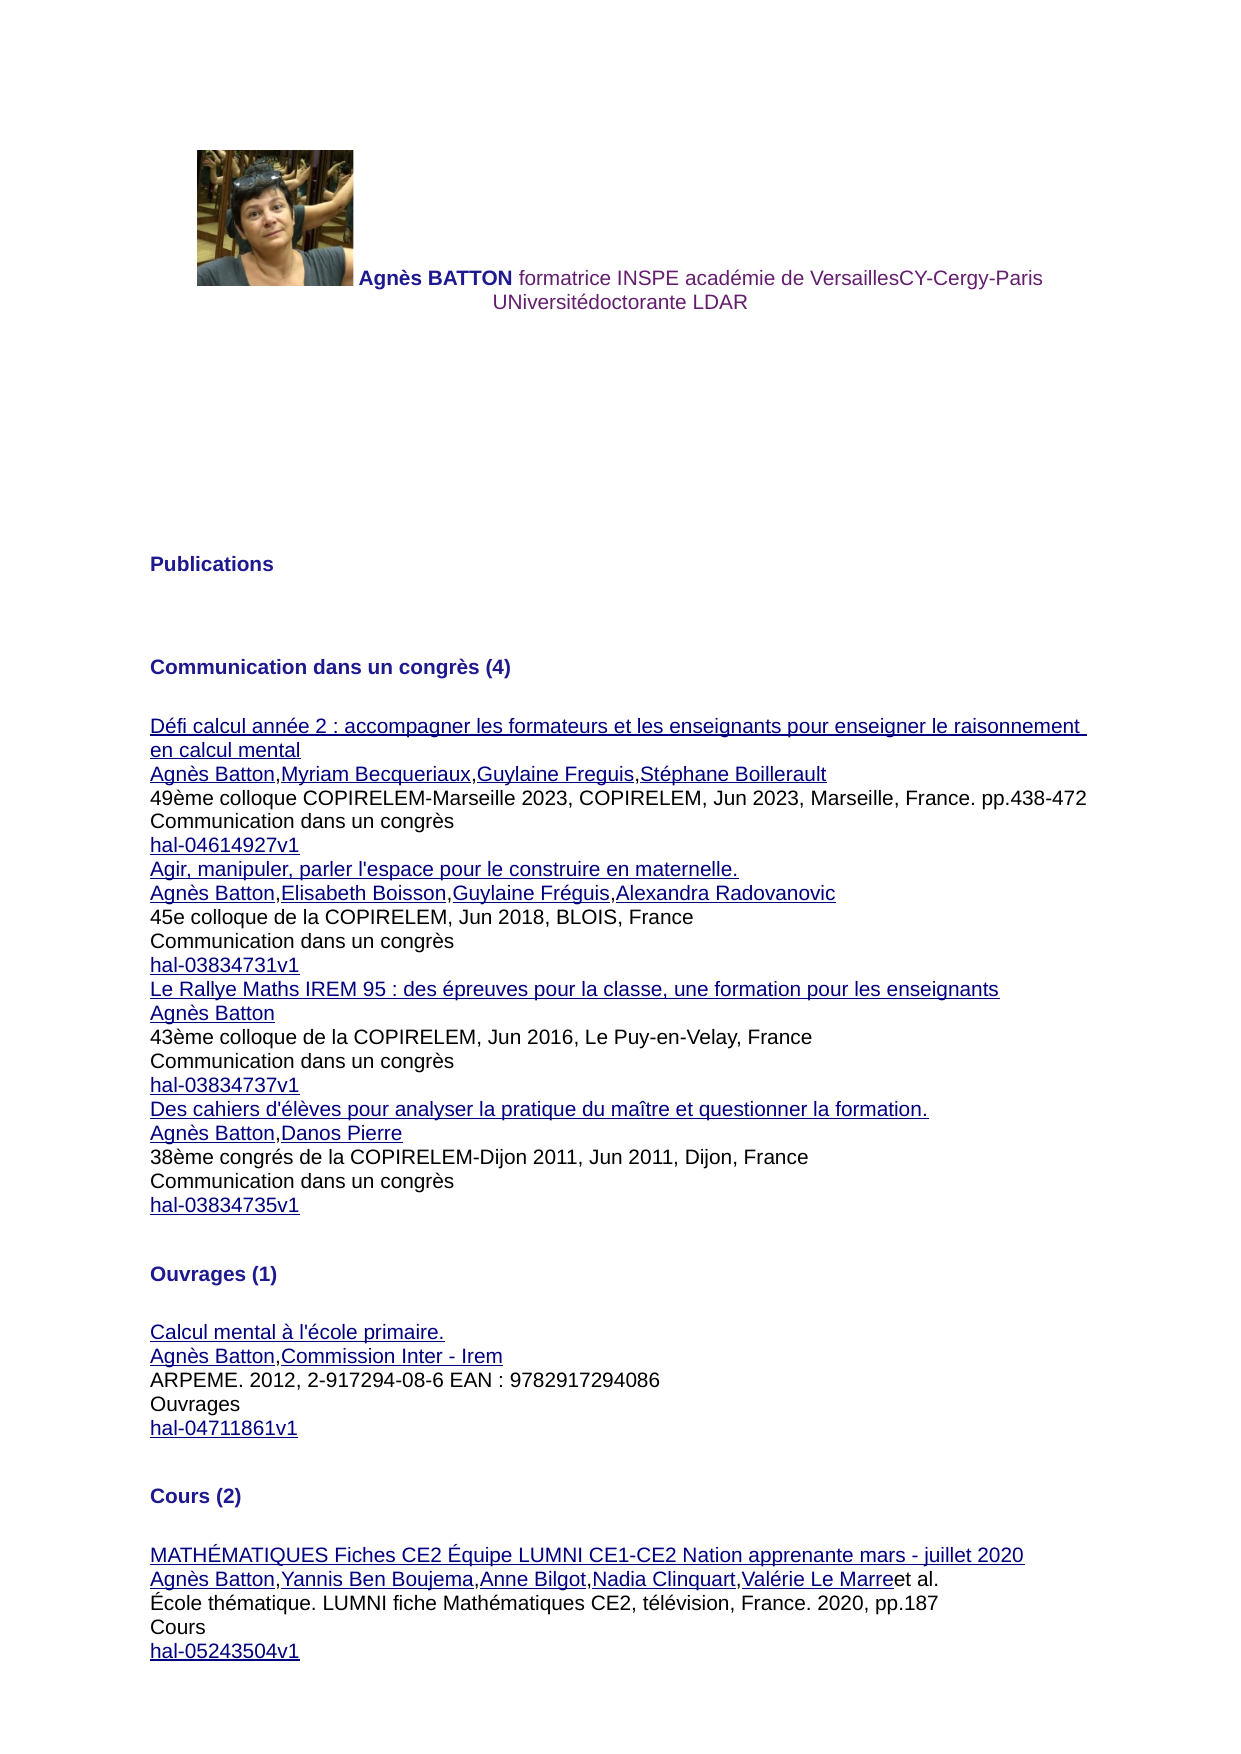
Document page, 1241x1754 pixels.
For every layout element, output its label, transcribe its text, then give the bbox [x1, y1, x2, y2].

subtitle Publications [150, 552, 1090, 576]
table_header Calcul mental à l'école primaire. Agnès Batton,Commission Inter - Irem ARPEME. 2012, 2-917294-08-6 EAN : 9782917294086 Ouvrages hal-04711861v1 [150, 1320, 1090, 1439]
table_cell Le Rallye Maths IREM 95 : des épreuves pour la classe, une formation pour les enseignants Agnès Batton 43ème colloque de la COPIRELEM, Jun 2016, Le Puy-en-Velay, France Communication dans un congrès hal-03834737v1 [150, 977, 1090, 1097]
picture [197, 150, 354, 286]
table_cell Des cahiers d'élèves pour analyser la pratique du maître et questionner la formation. Agnès Batton,Danos Pierre 38ème congrés de la COPIRELEM-Dijon 2011, Jun 2011, Dijon, France Communication dans un congrès hal-03834735v1 [150, 1097, 1090, 1217]
subtitle Cours (2) [150, 1484, 1090, 1508]
table_header Défi calcul année 2 : accompagner les formateurs et les enseignants pour enseigner le raisonnement en calcul mental Agnès Batton,Myriam Becqueriaux,Guylaine Freguis,Stéphane Boillerault 49ème colloque COPIRELEM-Marseille 2023, COPIRELEM, Jun 2023, Marseille, France. pp.438-472 Communication dans un congrès hal-04614927v1 [150, 714, 1090, 857]
subtitle Ouvrages (1) [150, 1261, 1090, 1285]
subtitle Communication dans un congrès (4) [150, 655, 1090, 679]
table_header MATHÉMATIQUES Fiches CE2 Équipe LUMNI CE1-CE2 Nation apprenante mars - juillet 2020 Agnès Batton,Yannis Ben Boujema,Anne Bilgot,Nadia Clinquart,Valérie Le Marreet al. École thématique. LUMNI fiche Mathématiques CE2, télévision, France. 2020, pp.187 Cours hal-05243504v1 [150, 1543, 1090, 1662]
subtitle Agnès BATTON formatrice INSPE académie de VersaillesCY-Cergy-Paris UNiversitédoctorante LDAR [150, 150, 1090, 313]
table_cell Agir, manipuler, parler l'espace pour le construire en maternelle. Agnès Batton,Elisabeth Boisson,Guylaine Fréguis,Alexandra Radovanovic 45e colloque de la COPIRELEM, Jun 2018, BLOIS, France Communication dans un congrès hal-03834731v1 [150, 857, 1090, 977]
